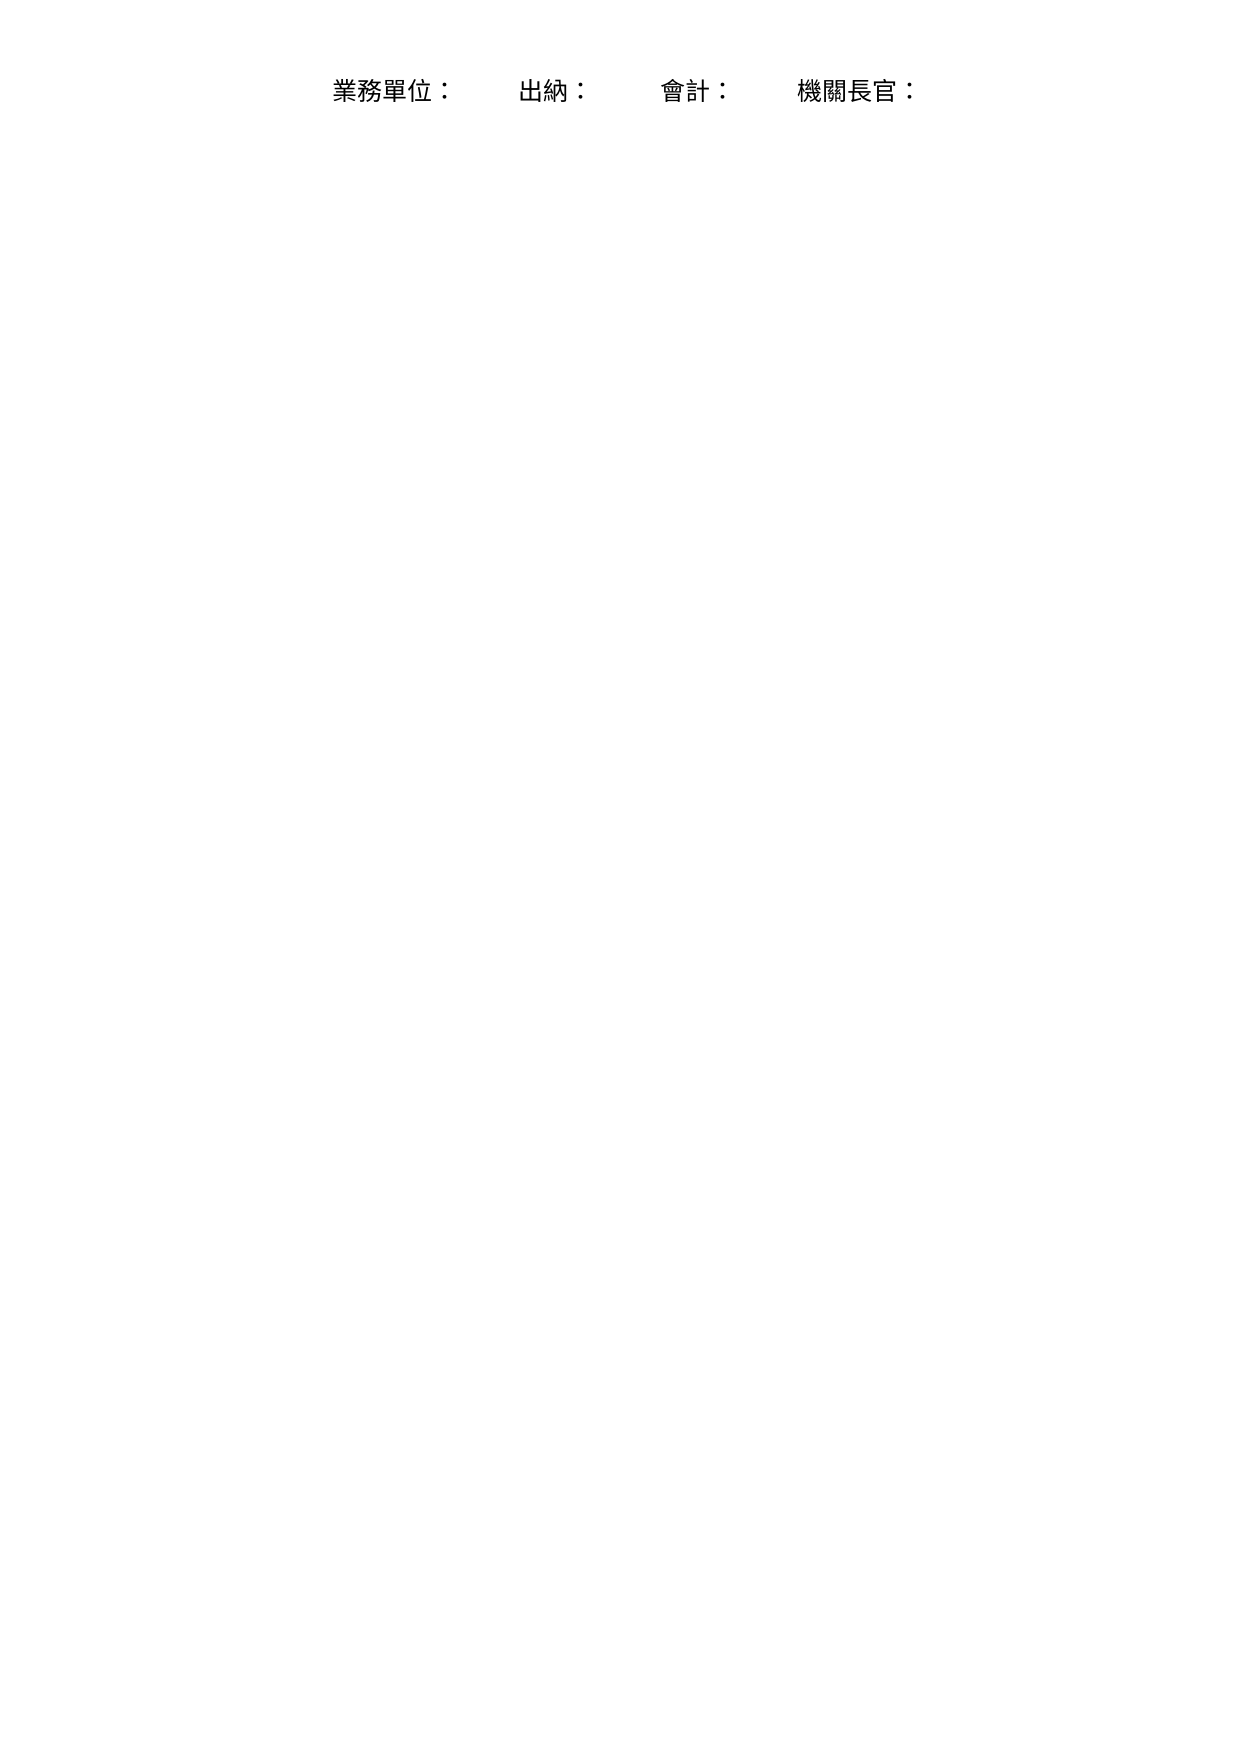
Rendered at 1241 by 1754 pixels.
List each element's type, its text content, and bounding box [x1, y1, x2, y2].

text 業務單位： 出納： 會計： 機關長官： [133, 71, 1122, 108]
